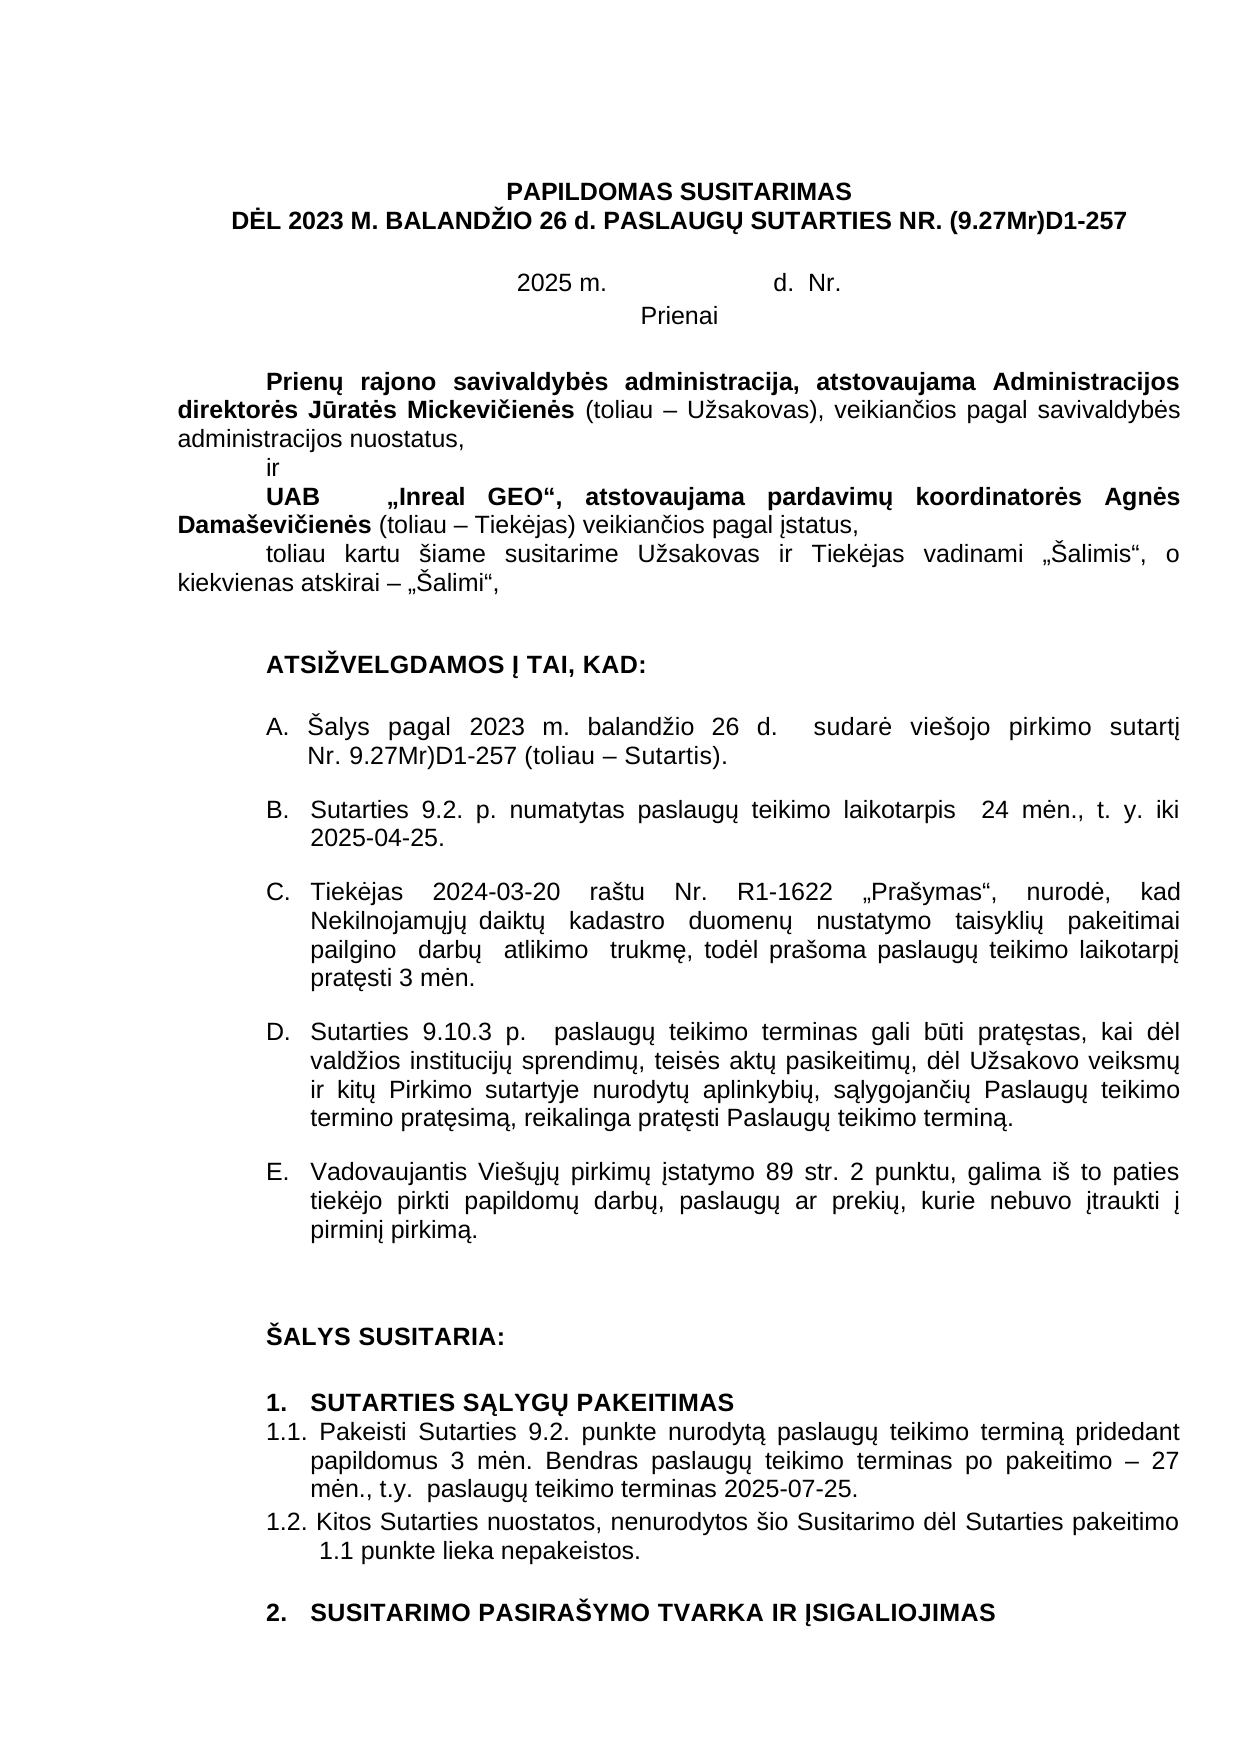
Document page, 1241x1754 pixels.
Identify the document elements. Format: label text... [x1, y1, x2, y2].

subtitle ŠALYS SUSITARIA: [266, 1322, 1181, 1351]
list Tiekėjas 2024-03-20 raštu Nr. R1-1622 „Prašymas“, nurodė, kad Nekilnojamųjų daiktų kadastro duomenų nustatymo taisyklių pakeitimai pailgino darbų atlikimo trukmę, todėl prašoma paslaugų teikimo laikotarpį pratęsti 3 mėn. [266, 877, 1181, 992]
subtitle SUTARTIES SĄLYGŲ PAKEITIMAS [266, 1388, 1181, 1417]
text DĖL 2023 M. BALANDŽIO 26 d. PASLAUGŲ SUTARTIES NR. (9.27Mr)D1-257 [177, 206, 1181, 235]
subtitle SUSITARIMO PASIRAŠYMO TVARKA IR ĮSIGALIOJIMAS [266, 1598, 1181, 1626]
text 1.1. Pakeisti Sutarties 9.2. punkte nurodytą paslaugų teikimo terminą pridedant papildomus 3 mėn. Bendras paslaugų teikimo terminas po pakeitimo – 27 mėn., t.y. paslaugų teikimo terminas 2025-07-25. [266, 1417, 1181, 1503]
list Vadovaujantis Viešųjų pirkimų įstatymo 89 str. 2 punktu, galima iš to paties tiekėjo pirkti papildomų darbų, paslaugų ar prekių, kurie nebuvo įtraukti į pirminį pirkimą. [266, 1157, 1181, 1243]
list Šalys pagal 2023 m. balandžio 26 d. sudarė viešojo pirkimo sutartį Nr. 9.27Mr)D1-257 (toliau – Sutartis). [266, 712, 1181, 770]
text UAB „Inreal GEO“, atstovaujama pardavimų koordinatorės Agnės Damaševičienės (toliau – Tiekėjas) veikiančios pagal įstatus, [177, 482, 1181, 539]
text ir [177, 453, 1181, 482]
list Sutarties 9.10.3 p. paslaugų teikimo terminas gali būti pratęstas, kai dėl valdžios institucijų sprendimų, teisės aktų pasikeitimų, dėl Užsakovo veiksmų ir kitų Pirkimo sutartyje nurodytų aplinkybių, sąlygojančių Paslaugų teikimo termino pratęsimą, reikalinga pratęsti Paslaugų teikimo terminą. [266, 1017, 1181, 1132]
text toliau kartu šiame susitarime Užsakovas ir Tiekėjas vadinami „Šalimis“, o kiekvienas atskirai – „Šalimi“, [177, 539, 1181, 597]
text Prienai [177, 301, 1181, 329]
text 2025 m. d. Nr. [177, 268, 1181, 296]
text Prienų rajono savivaldybės administracija, atstovaujama Administracijos direktorės Jūratės Mickevičienės (toliau – Užsakovas), veikiančios pagal savivaldybės administracijos nuostatus, [177, 367, 1181, 453]
text PAPILDOMAS SUSITARIMAS [177, 177, 1181, 206]
subtitle ATSIŽVELGDAMOS Į TAI, KAD: [177, 650, 1181, 679]
list Sutarties 9.2. p. numatytas paslaugų teikimo laikotarpis 24 mėn., t. y. iki 2025-04-25. [266, 795, 1181, 852]
text 1.2. Kitos Sutarties nuostatos, nenurodytos šio Susitarimo dėl Sutarties pakeitimo 1.1 punkte lieka nepakeistos. [266, 1507, 1181, 1565]
